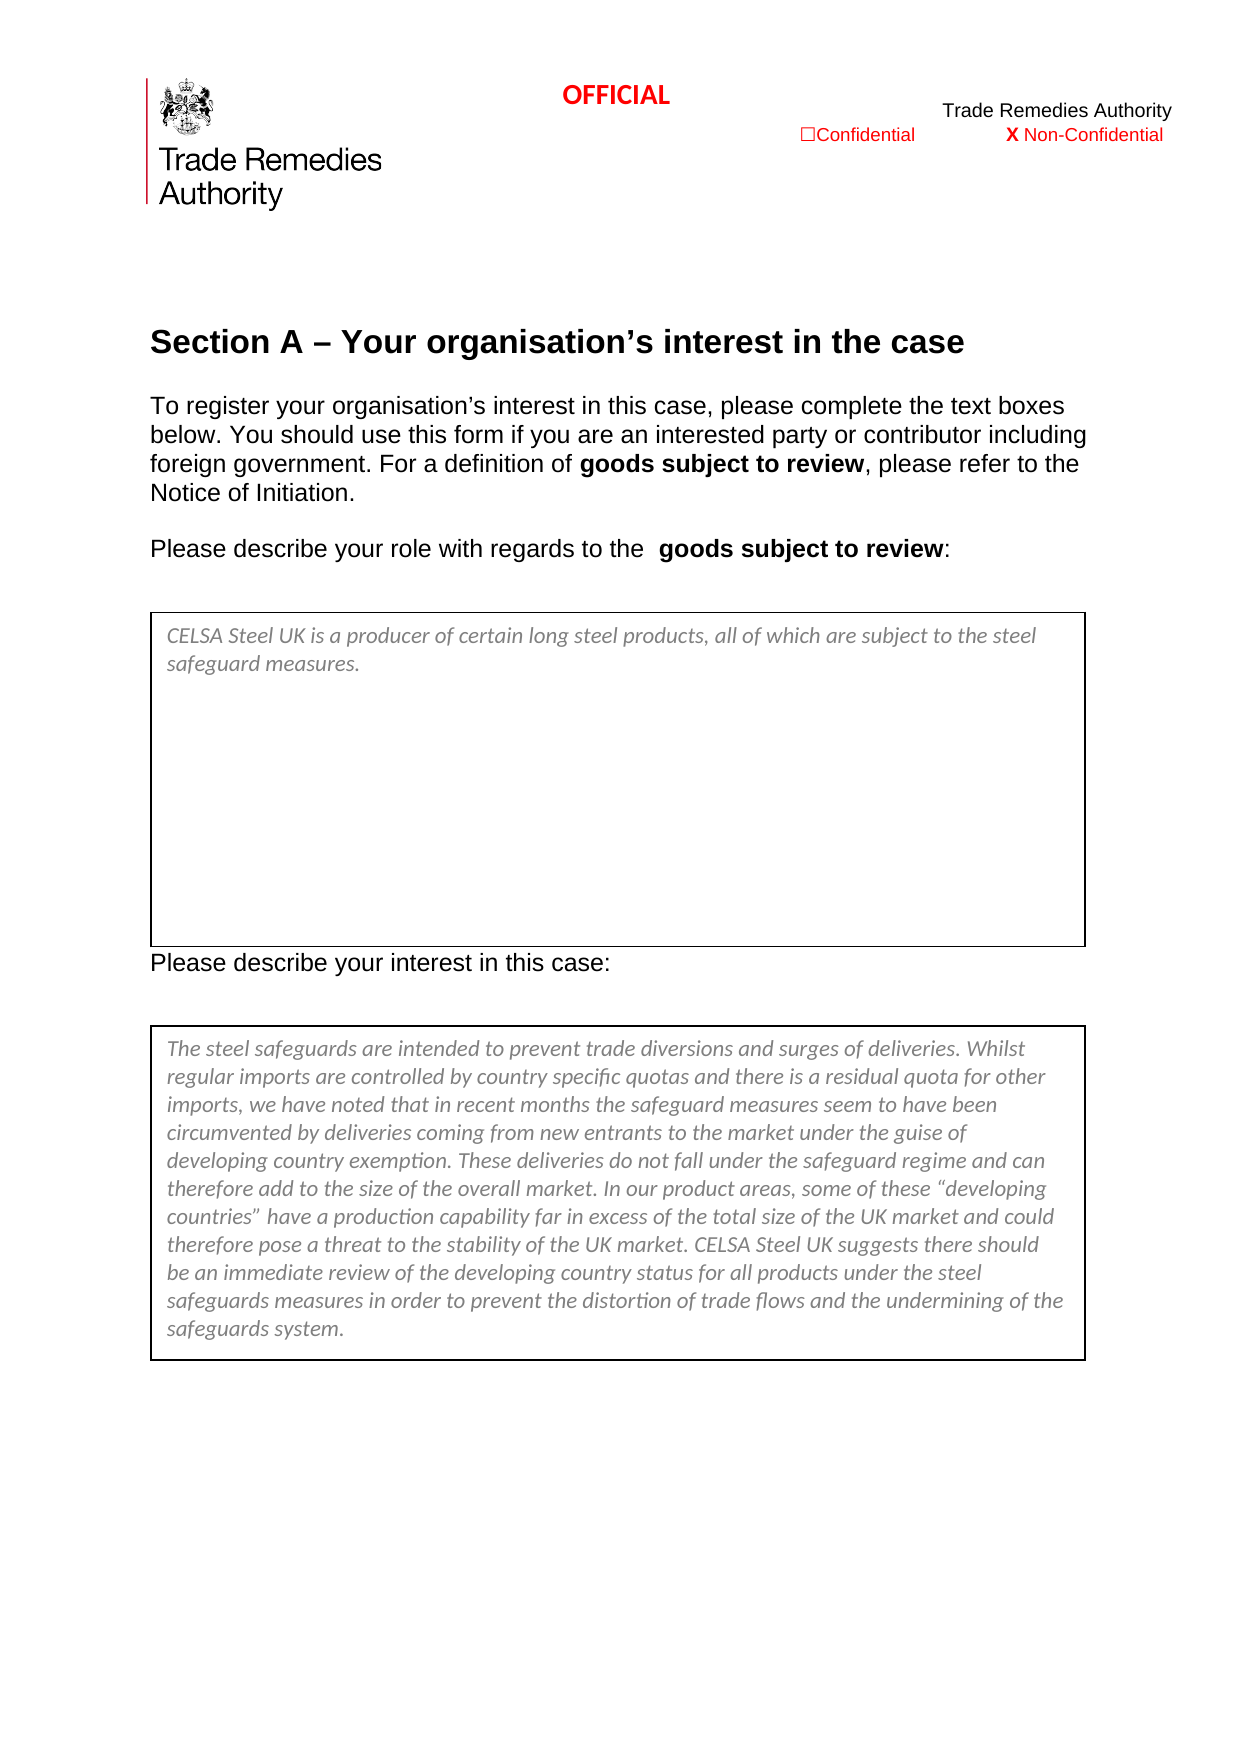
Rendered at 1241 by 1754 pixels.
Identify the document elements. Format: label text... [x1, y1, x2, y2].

text To register your organisation’s interest in this case, please complete the text boxes below. You should use this form if you are an interested party or contributor including foreign government. For a definition of goods subject to review, please refer to the Notice of Initiation. [150, 391, 1090, 506]
text The steel safeguards are intended to prevent trade diversions and surges of deliveries. Whilst regular imports are controlled by country specific quotas and there is a residual quota for other imports, we have noted that in recent months the safeguard measures seem to have been circumvented by deliveries coming from new entrants to the market under the guise of developing country exemption. These deliveries do not fall under the safeguard regime and can therefore add to the size of the overall market. In our product areas, some of these “developing countries” have a production capability far in excess of the total size of the UK market and could therefore pose a threat to the stability of the UK market. CELSA Steel UK suggests there should be an immediate review of the developing country status for all products under the steel safeguards measures in order to prevent the distortion of trade flows and the undermining of the safeguards system. [167, 1034, 1069, 1342]
text CELSA Steel UK is a producer of certain long steel products, all of which are subject to the steel safeguard measures. [167, 621, 1069, 677]
subtitle Section A – Your organisation’s interest in the case [150, 322, 1090, 361]
text Please describe your role with regards to the goods subject to review: [150, 534, 1090, 563]
text Please describe your interest in this case: [150, 636, 1090, 976]
